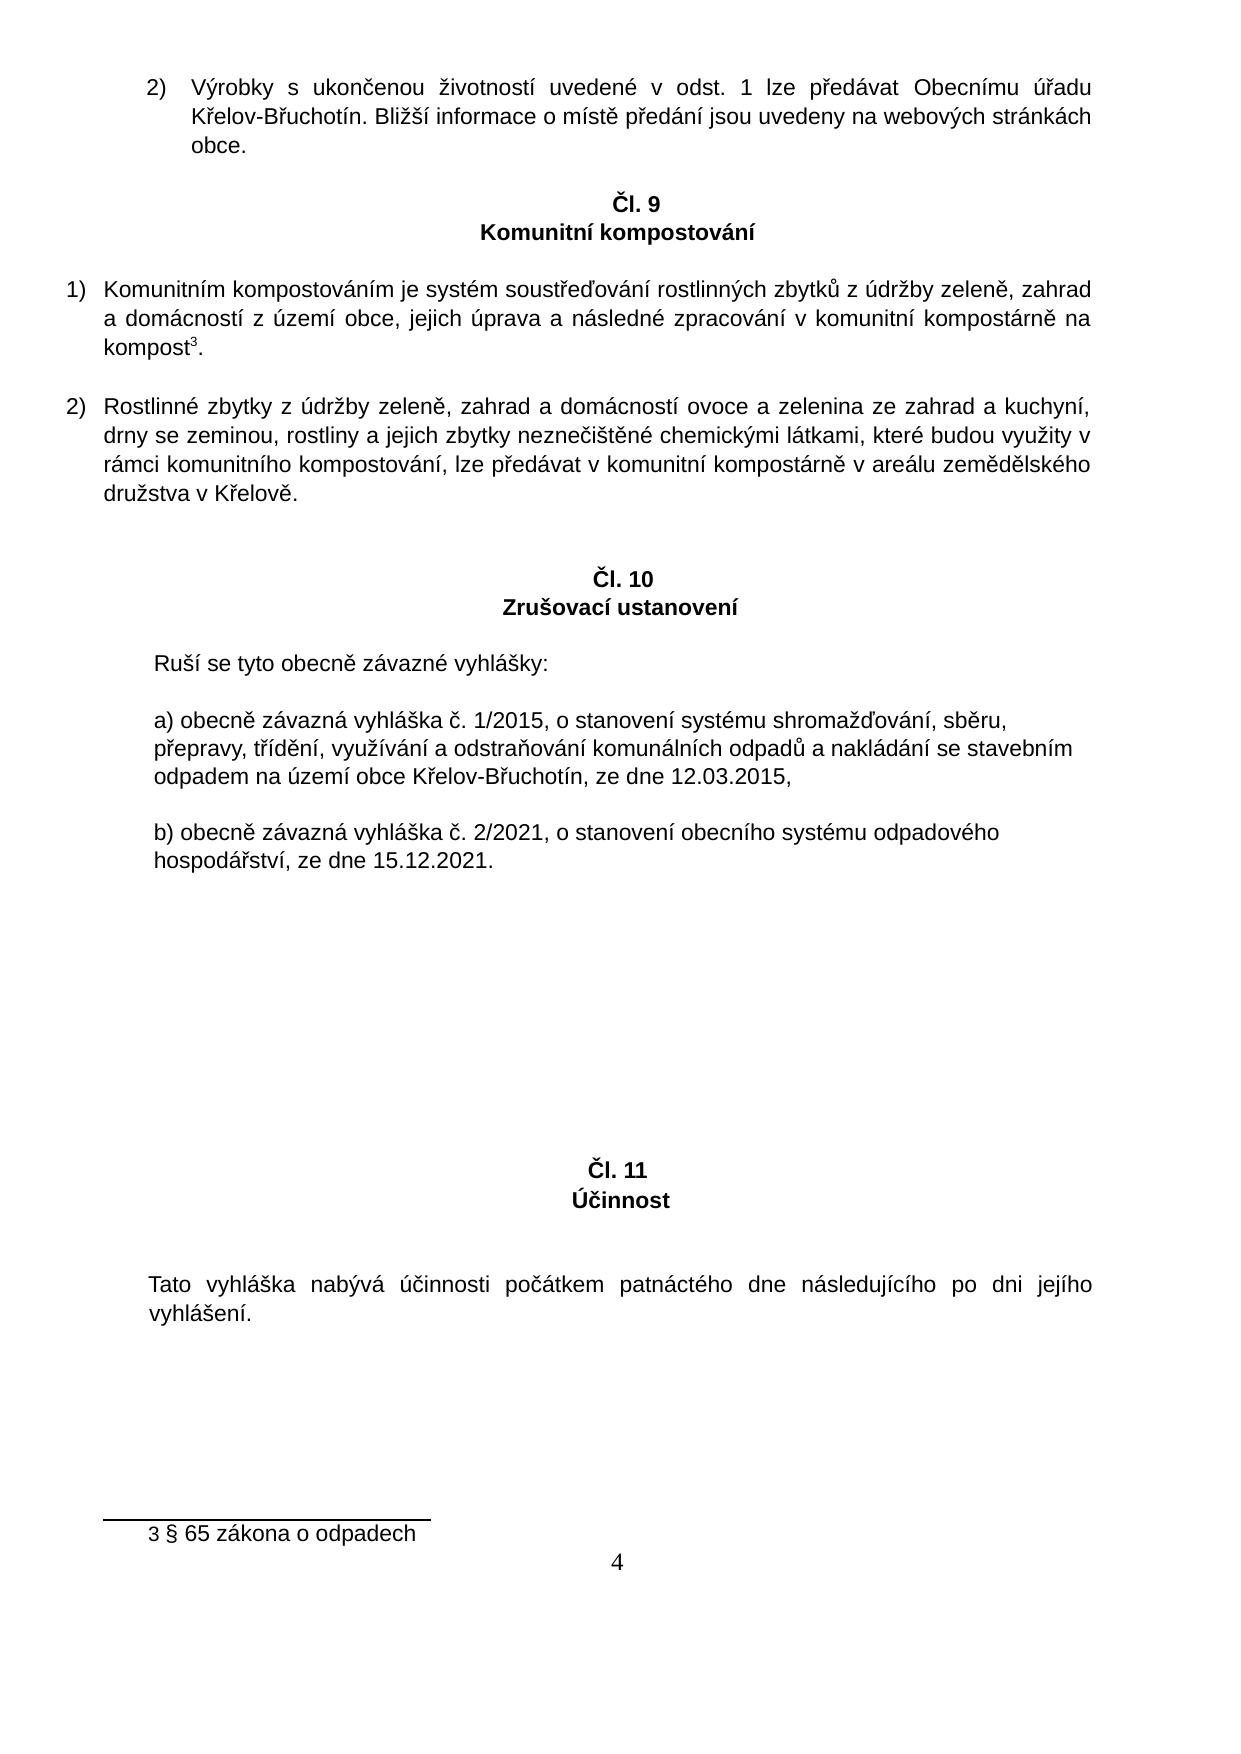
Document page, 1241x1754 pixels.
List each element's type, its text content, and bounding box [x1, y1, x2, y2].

list § 65 zákona o odpadech [148, 1520, 1093, 1547]
text Čl. 9 [186, 191, 1093, 217]
text Účinnost [186, 1187, 1055, 1213]
list Komunitním kompostováním je systém soustřeďování rostlinných zbytků z údržby zeleně, zahrad a domácností z území obce, jejich úprava a následné zpracování v komunitní kompostárně na kompost. [66, 276, 1092, 360]
text Tato vyhláška nabývá účinnosti počátkem patnáctého dne následujícího po dni jejího vyhlášení. [148, 1271, 1093, 1326]
text Ruší se tyto obecně závazné vyhlášky: [153, 650, 1093, 677]
text Čl. 10 [153, 566, 1093, 592]
text Zrušovací ustanovení [153, 594, 1093, 620]
text 2) Výrobky s ukončenou životností uvedené v odst. 1 lze předávat Obecnímu úřadu Křelov-Břuchotín. Bližší informace o místě předání jsou uvedeny na webových stránkách obce. [146, 74, 1092, 158]
text a) obecně závazná vyhláška č. 1/2015, o stanovení systému shromažďování, sběru, přepravy, třídění, využívání a odstraňování komunálních odpadů a nakládání se stavebním odpadem na území obce Křelov-Břuchotín, ze dne 12.03.2015, [153, 707, 1093, 789]
text Komunitní kompostování [186, 218, 1055, 245]
list Rostlinné zbytky z údržby zeleně, zahrad a domácností ovoce a zelenina ze zahrad a kuchyní, drny se zeminou, rostliny a jejich zbytky neznečištěné chemickými látkami, které budou využity v rámci komunitního kompostování, lze předávat v komunitní kompostárně v areálu zemědělského družstva v Křelově. [66, 393, 1092, 507]
text b) obecně závazná vyhláška č. 2/2021, o stanovení obecního systému odpadového hospodářství, ze dne 15.12.2021. [153, 819, 1093, 873]
text Čl. 11 [186, 1157, 1056, 1183]
